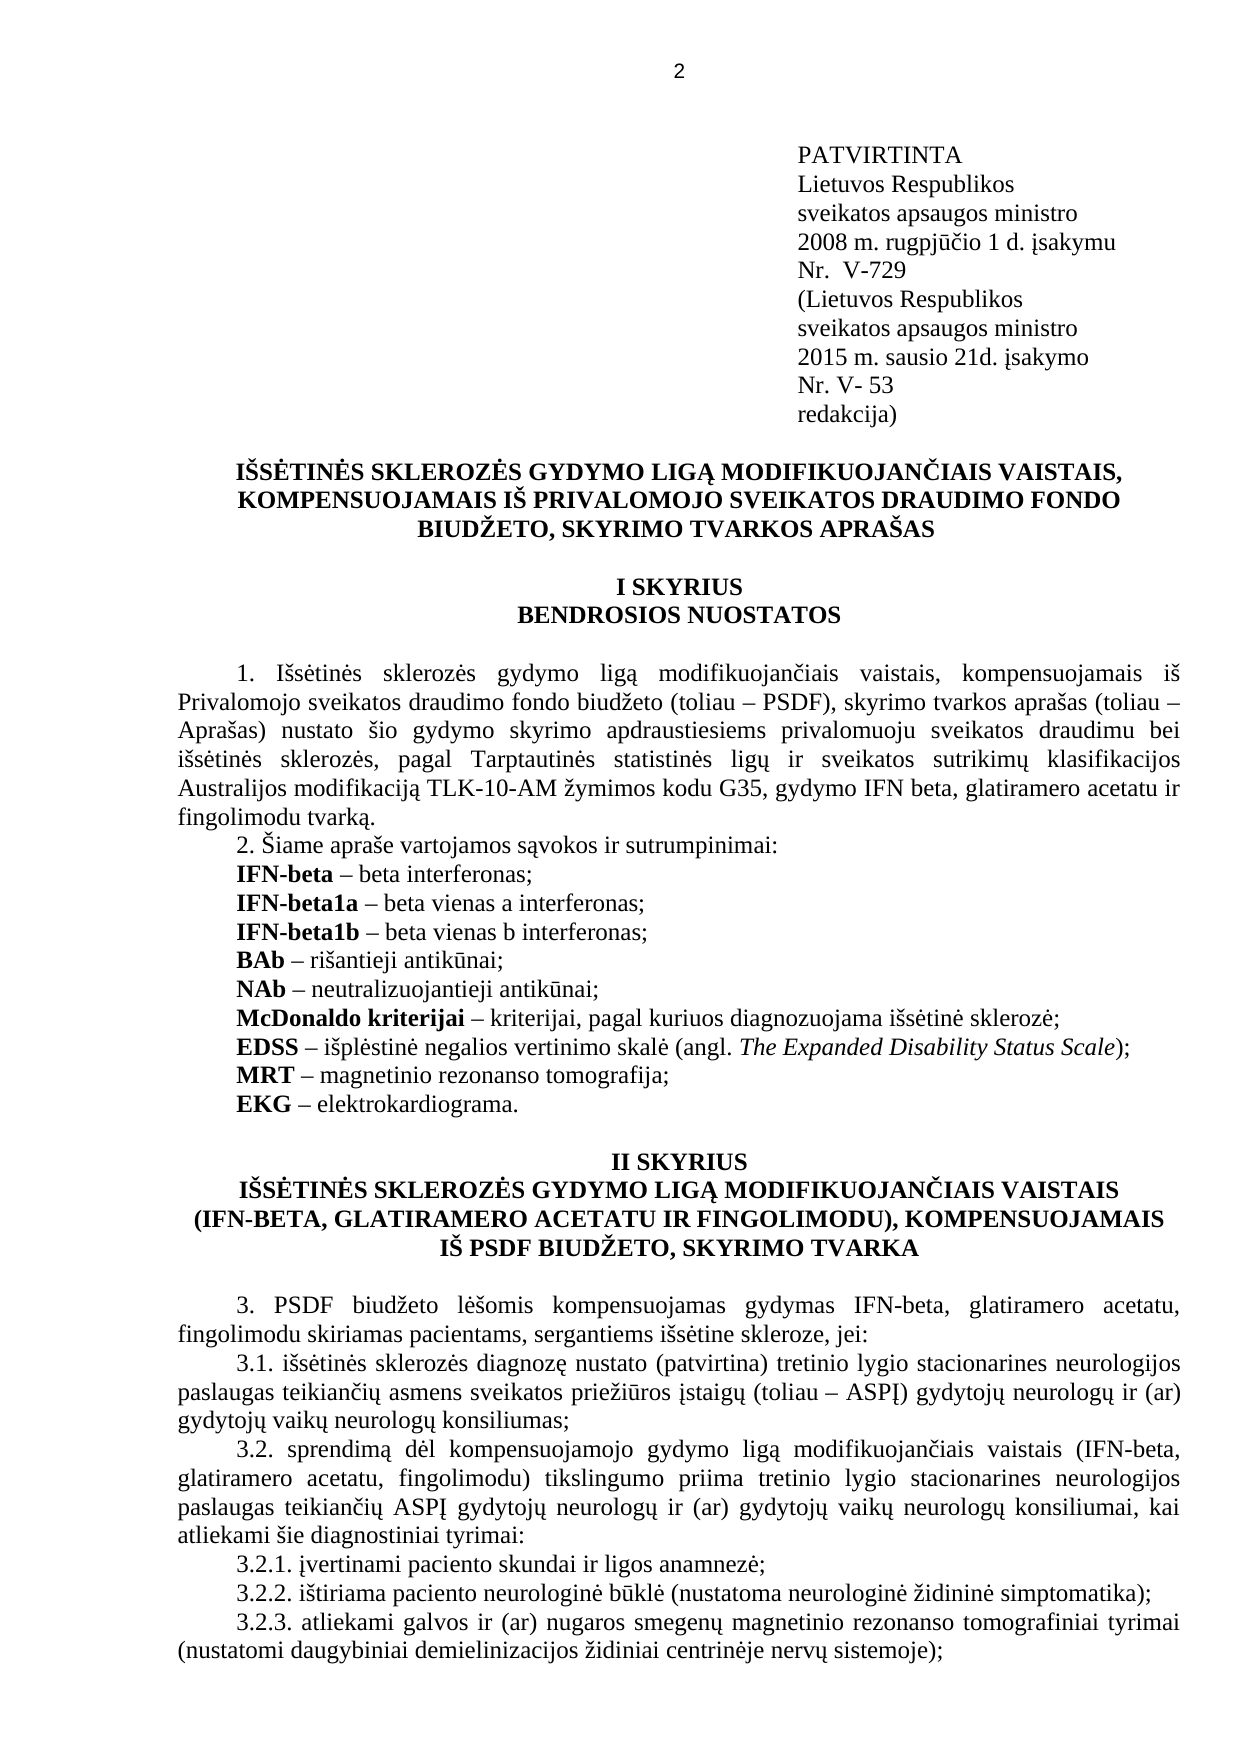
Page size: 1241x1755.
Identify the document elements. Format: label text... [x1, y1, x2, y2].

text 3.1. išsėtinės sklerozės diagnozę nustato (patvirtina) tretinio lygio stacionarines neurologijos paslaugas teikiančių asmens sveikatos priežiūros įstaigų (toliau – ASPĮ) gydytojų neurologų ir (ar) gydytojų vaikų neurologų konsiliumas; [177, 1348, 1181, 1434]
text 3.2.3. atliekami galvos ir (ar) nugaros smegenų magnetinio rezonanso tomografiniai tyrimai (nustatomi daugybiniai demielinizacijos židiniai centrinėje nervų sistemoje); [177, 1607, 1181, 1664]
text BIUDŽETO, SKYRIMO TVARKOS APRAŠAS [177, 514, 1181, 543]
text IŠSĖTINĖS SKLEROZĖS GYDYMO LIGĄ MODIFIKUOJANČIAIS VAISTAIS [177, 1176, 1181, 1204]
text sveikatos apsaugos ministro [797, 313, 1181, 342]
text 3. PSDF biudžeto lėšomis kompensuojamas gydymas IFN-beta, glatiramero acetatu, fingolimodu skiriamas pacientams, sergantiems išsėtine skleroze, jei: [177, 1291, 1181, 1348]
text I skyrius [177, 572, 1181, 601]
text EDSS – išplėstinė negalios vertinimo skalė (angl. The Expanded Disability Status Scale); [177, 1032, 1181, 1061]
text Nr. V- 53 [797, 371, 1181, 399]
text 3.2.2. ištiriama paciento neurologinė būklė (nustatoma neurologinė židininė simptomatika); [177, 1578, 1181, 1607]
text 3.2. sprendimą dėl kompensuojamojo gydymo ligą modifikuojančiais vaistais (IFN-beta, glatiramero acetatu, fingolimodu) tikslingumo priima tretinio lygio stacionarines neurologijos paslaugas teikiančių ASPĮ gydytojų neurologų ir (ar) gydytojų vaikų neurologų konsiliumai, kai atliekami šie diagnostiniai tyrimai: [177, 1434, 1181, 1549]
text KOMPENSUOJAMAIS IŠ PRIVALOMOJO SVEIKATOS DRAUDIMO FONDO [177, 486, 1181, 514]
text IFN-beta1a – beta vienas a interferonas; [177, 888, 1181, 917]
text EKG – elektrokardiograma. [177, 1089, 1181, 1118]
text McDonaldo kriterijai – kriterijai, pagal kuriuos diagnozuojama išsėtinė sklerozė; [177, 1003, 1181, 1032]
text 2015 m. sausio 21d. įsakymo [797, 342, 1181, 371]
text BENDROSIOS NUOSTATOS [177, 601, 1181, 629]
text II SKYRIUS [177, 1147, 1181, 1176]
text 1. Išsėtinės sklerozės gydymo ligą modifikuojančiais vaistais, kompensuojamais iš Privalomojo sveikatos draudimo fondo biudžeto (toliau – PSDF), skyrimo tvarkos aprašas (toliau – Aprašas) nustato šio gydymo skyrimo apdraustiesiems privalomuoju sveikatos draudimu bei išsėtinės sklerozės, pagal Tarptautinės statistinės ligų ir sveikatos sutrikimų klasifikacijos Australijos modifikaciją TLK-10-AM žymimos kodu G35, gydymo IFN beta, glatiramero acetatu ir fingolimodu tvarką. [177, 658, 1181, 831]
text IŠSĖTINĖS SKLEROZĖS GYDYMO LIGĄ MODIFIKUOJANČIAIS VAISTAIS, [177, 457, 1181, 486]
text redakcija) [797, 399, 1181, 428]
text IFN-beta1b – beta vienas b interferonas; [177, 917, 1181, 946]
text MRT – magnetinio rezonanso tomografija; [177, 1061, 1181, 1089]
text Lietuvos Respublikos [797, 169, 1181, 198]
text IFN-beta – beta interferonas; [177, 859, 1181, 888]
text 3.2.1. įvertinami paciento skundai ir ligos anamnezė; [177, 1549, 1181, 1578]
text NAb – neutralizuojantieji antikūnai; [177, 974, 1181, 1003]
text BAb – rišantieji antikūnai; [177, 946, 1181, 974]
text PATVIRTINTA [797, 141, 1181, 169]
text (Lietuvos Respublikos [797, 284, 1181, 313]
text Nr. V-729 [797, 256, 1181, 284]
text (IFN-BETA, GLATIRAMERO ACETATU ir FINGOLIMODU), KOMPENSUOJAMAIS IŠ PSDF BIUDŽETO, SKYRIMO TVARKA [177, 1204, 1181, 1262]
text sveikatos apsaugos ministro [797, 198, 1181, 227]
text 2008 m. rugpjūčio 1 d. įsakymu [797, 227, 1181, 256]
text 2. Šiame apraše vartojamos sąvokos ir sutrumpinimai: [177, 831, 1181, 859]
